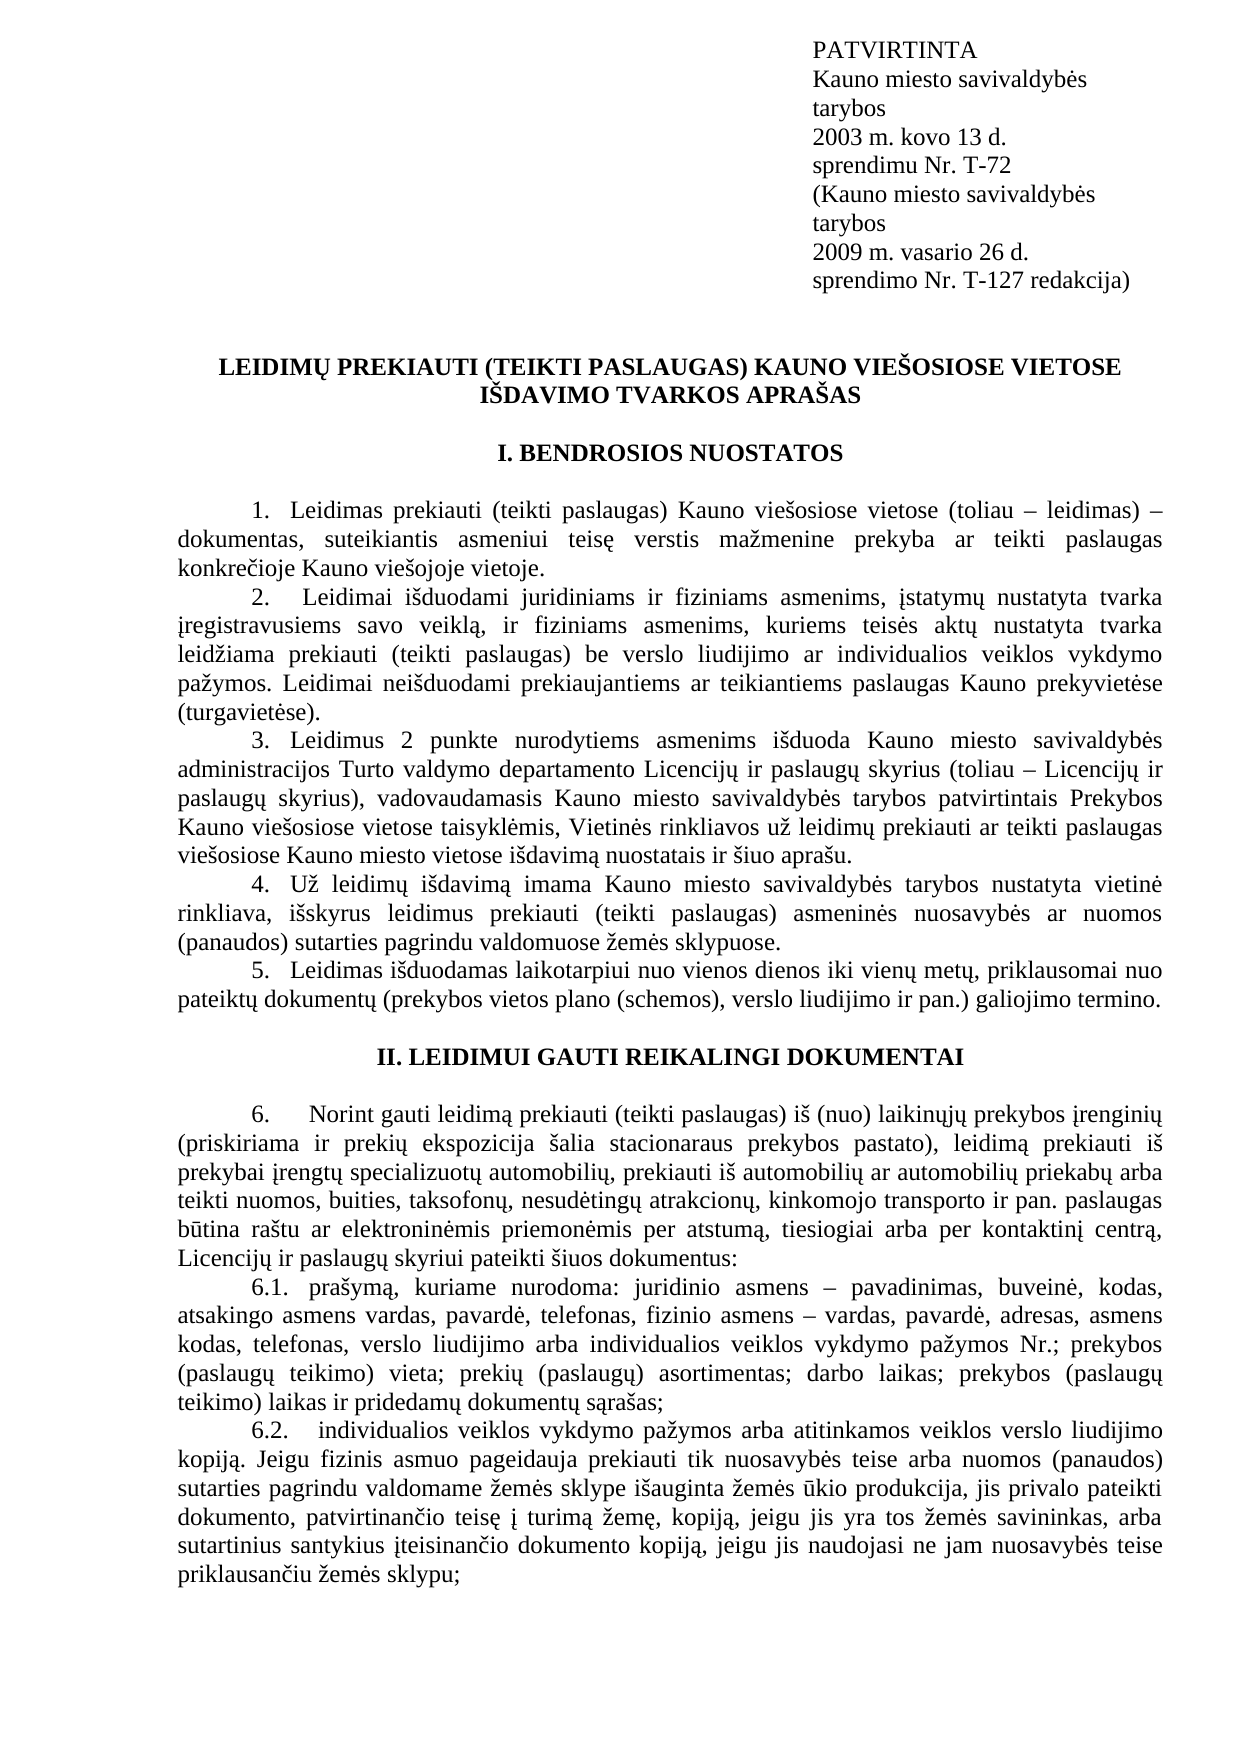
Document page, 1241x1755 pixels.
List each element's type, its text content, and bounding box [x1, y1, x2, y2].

text 2. Leidimai išduodami juridiniams ir fiziniams asmenims, įstatymų nustatyta tvarka įregistravusiems savo veiklą, ir fiziniams asmenims, kuriems teisės aktų nustatyta tvarka leidžiama prekiauti (teikti paslaugas) be verslo liudijimo ar individualios veiklos vykdymo pažymos. Leidimai neišduodami prekiaujantiems ar teikiantiems paslaugas Kauno prekyvietėse (turgavietėse). [177, 582, 1163, 725]
text II. LEIDIMUI GAUTI REIKALINGI DOKUMENTAI [177, 1042, 1163, 1070]
text sprendimo Nr. T-127 redakcija) [812, 265, 1163, 294]
text 6.2. individualios veiklos vykdymo pažymos arba atitinkamos veiklos verslo liudijimo kopiją. Jeigu fizinis asmuo pageidauja prekiauti tik nuosavybės teise arba nuomos (panaudos) sutarties pagrindu valdomame žemės sklype išauginta žemės ūkio produkcija, jis privalo pateikti dokumento, patvirtinančio teisę į turimą žemę, kopiją, jeigu jis yra tos žemės savininkas, arba sutartinius santykius įteisinančio dokumento kopiją, jeigu jis naudojasi ne jam nuosavybės teise priklausančiu žemės sklypu; [177, 1415, 1163, 1588]
text 6. Norint gauti leidimą prekiauti (teikti paslaugas) iš (nuo) laikinųjų prekybos įrenginių (priskiriama ir prekių ekspozicija šalia stacionaraus prekybos pastato), leidimą prekiauti iš prekybai įrengtų specializuotų automobilių, prekiauti iš automobilių ar automobilių priekabų arba teikti nuomos, buities, taksofonų, nesudėtingų atrakcionų, kinkomojo transporto ir pan. paslaugas būtina raštu ar elektroninėmis priemonėmis per atstumą, tiesiogiai arba per kontaktinį centrą, Licencijų ir paslaugų skyriui pateikti šiuos dokumentus: [177, 1099, 1163, 1272]
text 2003 m. kovo 13 d. [812, 122, 1163, 150]
text 5. Leidimas išduodamas laikotarpiui nuo vienos dienos iki vienų metų, priklausomai nuo pateiktų dokumentų (prekybos vietos plano (schemos), verslo liudijimo ir pan.) galiojimo termino. [177, 955, 1163, 1013]
text 3. Leidimus 2 punkte nurodytiems asmenims išduoda Kauno miesto savivaldybės administracijos Turto valdymo departamento Licencijų ir paslaugų skyrius (toliau – Licencijų ir paslaugų skyrius), vadovaudamasis Kauno miesto savivaldybės tarybos patvirtintais Prekybos Kauno viešosiose vietose taisyklėmis, Vietinės rinkliavos už leidimų prekiauti ar teikti paslaugas viešosiose Kauno miesto vietose išdavimą nuostatais ir šiuo aprašu. [177, 725, 1163, 869]
text Kauno miesto savivaldybės tarybos [812, 64, 1163, 122]
text I. BENDROSIOS NUOSTATOS [177, 438, 1163, 467]
text 4. Už leidimų išdavimą imama Kauno miesto savivaldybės tarybos nustatyta vietinė rinkliava, išskyrus leidimus prekiauti (teikti paslaugas) asmeninės nuosavybės ar nuomos (panaudos) sutarties pagrindu valdomuose žemės sklypuose. [177, 869, 1163, 955]
text PATVIRTINTA [812, 35, 1163, 64]
text sprendimu Nr. T-72 [812, 150, 1163, 179]
text 2009 m. vasario 26 d. [812, 237, 1163, 265]
text LEIDIMŲ PREKIAUTI (TEIKTI PASLAUGAS) KAUNO VIEŠOSIOSE VIETOSE IŠDAVIMO TVARKOS APRAŠAS [177, 352, 1163, 409]
text 6.1. prašymą, kuriame nurodoma: juridinio asmens – pavadinimas, buveinė, kodas, atsakingo asmens vardas, pavardė, telefonas, fizinio asmens – vardas, pavardė, adresas, asmens kodas, telefonas, verslo liudijimo arba individualios veiklos vykdymo pažymos Nr.; prekybos (paslaugų teikimo) vieta; prekių (paslaugų) asortimentas; darbo laikas; prekybos (paslaugų teikimo) laikas ir pridedamų dokumentų sąrašas; [177, 1272, 1163, 1415]
text (Kauno miesto savivaldybės tarybos [812, 179, 1163, 237]
text 1. Leidimas prekiauti (teikti paslaugas) Kauno viešosiose vietose (toliau – leidimas) – dokumentas, suteikiantis asmeniui teisę verstis mažmenine prekyba ar teikti paslaugas konkrečioje Kauno viešojoje vietoje. [177, 495, 1163, 582]
